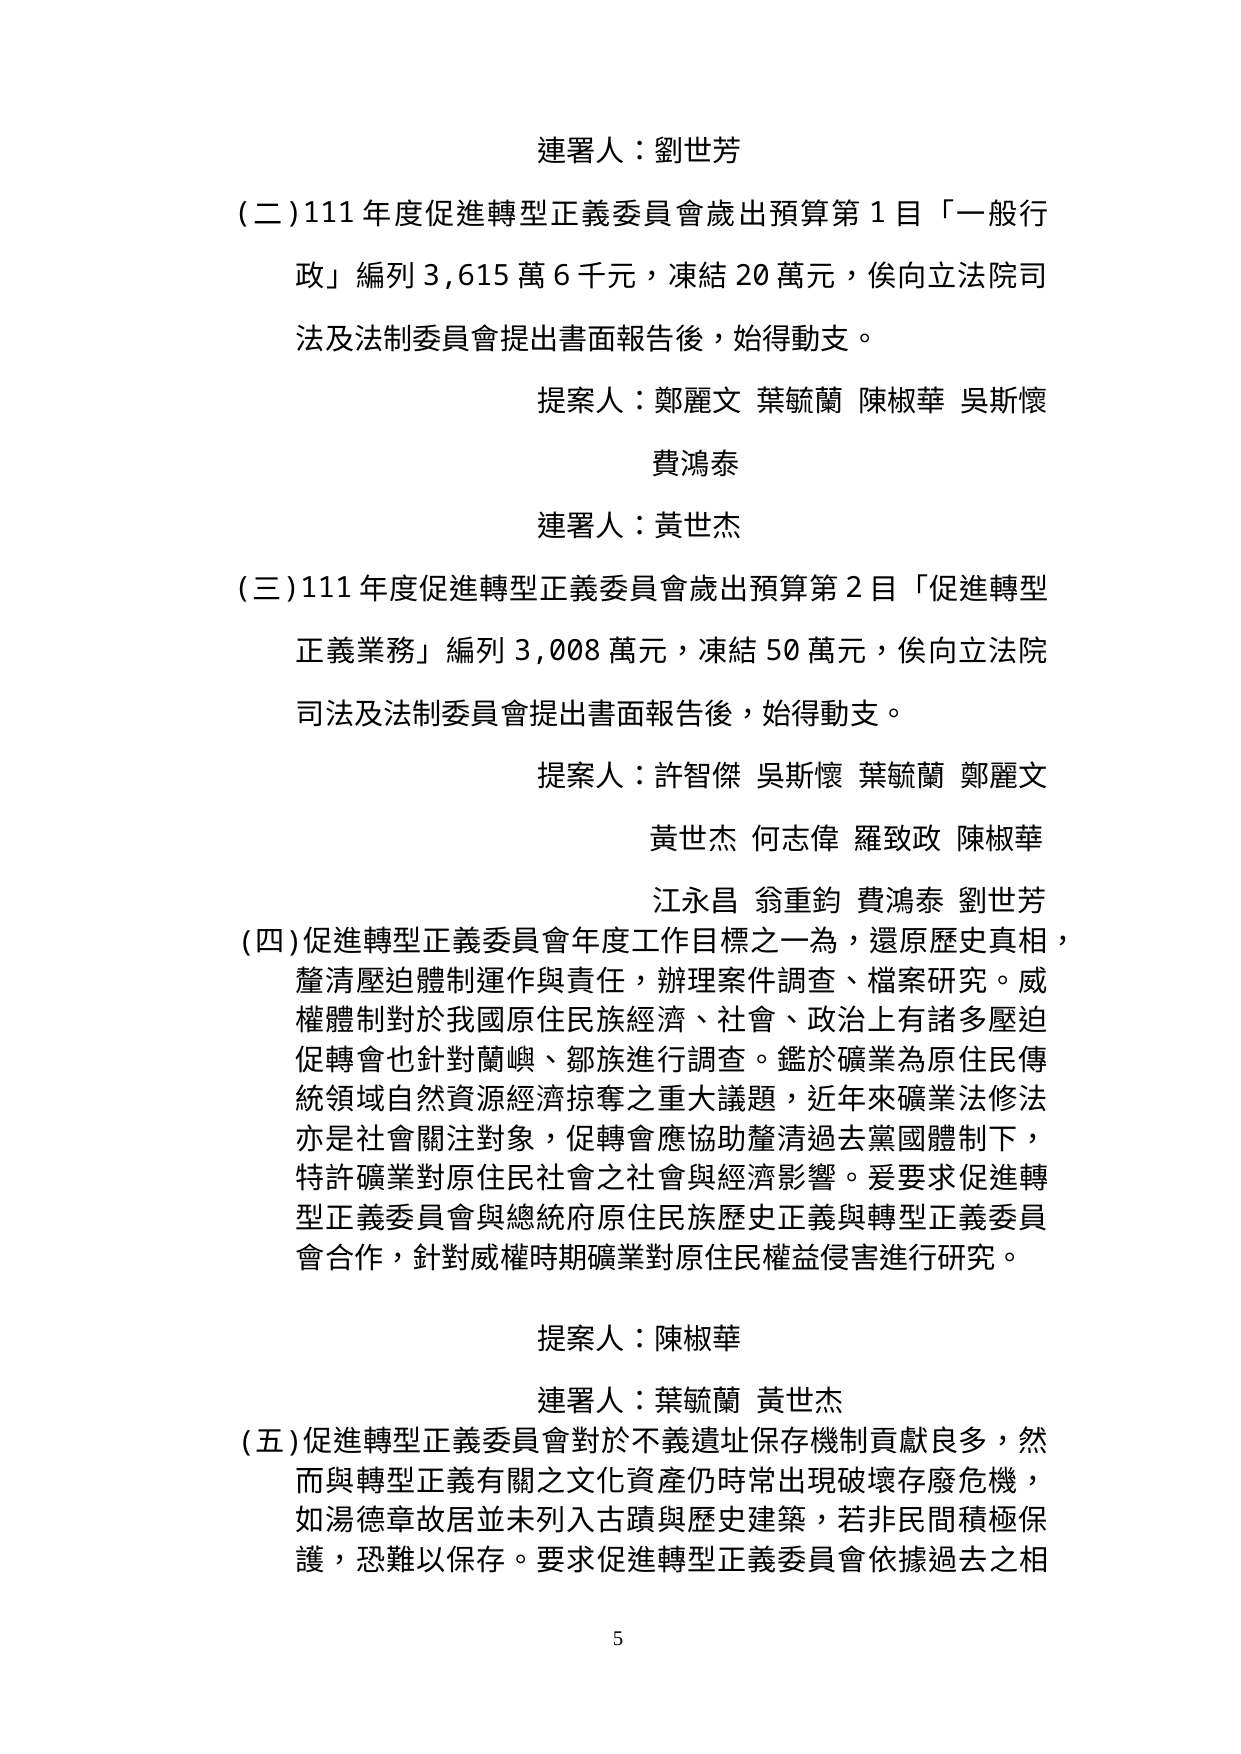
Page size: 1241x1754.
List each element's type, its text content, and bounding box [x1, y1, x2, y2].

text (四)促進轉型正義委員會年度工作目標之一為，還原歷史真相，釐清壓迫體制運作與責任，辦理案件調查、檔案研究。威權體制對於我國原住民族經濟、社會、政治上有諸多壓迫，促轉會也針對蘭嶼、鄒族進行調查。鑑於礦業為原住民傳統領域自然資源經濟掠奪之重大議題，近年來礦業法修法亦是社會關注對象，促轉會應協助釐清過去黨國體制下，特許礦業對原住民社會之社會與經濟影響。爰要求促進轉型正義委員會與總統府原住民族歷史正義與轉型正義委員會合作，針對威權時期礦業對原住民權益侵害進行研究。 [237, 920, 1048, 1276]
text 黃世杰 何志偉 羅致政 陳椒華 [649, 795, 1048, 857]
text 連署人：黃世杰 [537, 482, 1048, 545]
text 江永昌 翁重鈞 費鴻泰 劉世芳 [635, 857, 1048, 920]
text 費鴻泰 [639, 420, 1048, 482]
text (二)111年度促進轉型正義委員會歲出預算第1目「一般行政」編列3,615萬6千元，凍結20萬元，俟向立法院司法及法制委員會提出書面報告後，始得動支。 [234, 170, 1048, 357]
text 提案人：許智傑 吳斯懷 葉毓蘭 鄭麗文 [537, 732, 1048, 795]
text 連署人：劉世芳 [537, 107, 1048, 170]
text 連署人：葉毓蘭 黃世杰 [537, 1357, 1048, 1420]
text (五)促進轉型正義委員會對於不義遺址保存機制貢獻良多，然而與轉型正義有關之文化資產仍時常出現破壞存廢危機，如湯德章故居並未列入古蹟與歷史建築，若非民間積極保護，恐難以保存。要求促進轉型正義委員會依據過去之相 [237, 1420, 1048, 1578]
text 提案人：陳椒華 [537, 1295, 1048, 1357]
text 提案人：鄭麗文 葉毓蘭 陳椒華 吳斯懷 [537, 357, 1048, 420]
text (三)111年度促進轉型正義委員會歲出預算第2目「促進轉型正義業務」編列3,008萬元，凍結50萬元，俟向立法院司法及法制委員會提出書面報告後，始得動支。 [234, 545, 1048, 732]
